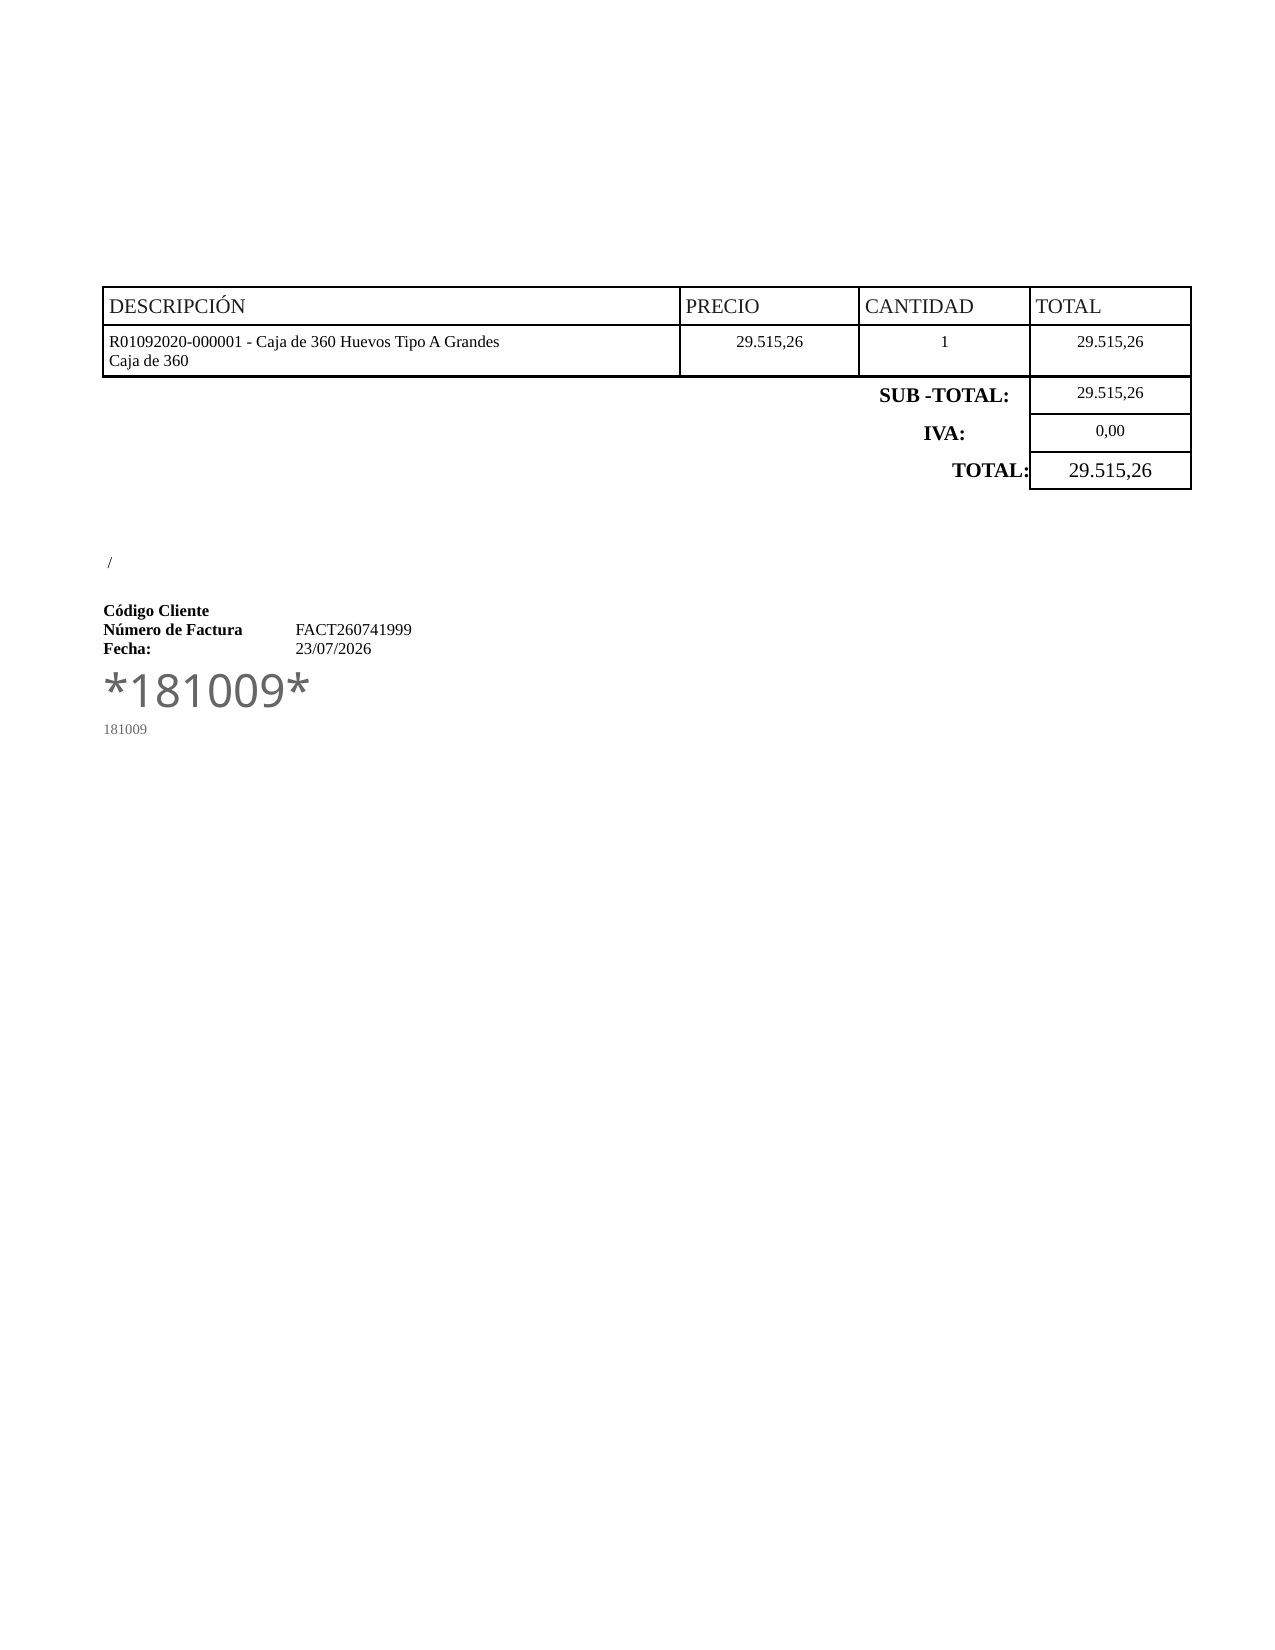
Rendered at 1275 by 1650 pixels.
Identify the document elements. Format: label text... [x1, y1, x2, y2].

table_header Código Cliente [103, 601, 295, 620]
table_cell SUB -TOTAL: [859, 378, 1029, 413]
text *181009* [103, 658, 1137, 721]
table_header PRECIO [681, 288, 858, 323]
table_cell 29.515,26 [1031, 326, 1190, 375]
table_cell TOTAL: [859, 451, 1029, 488]
table_header [295, 601, 517, 620]
table_cell 23/07/2026 [295, 639, 517, 658]
table_cell [103, 514, 858, 533]
table_cell [103, 534, 858, 553]
table_cell 1 [860, 326, 1029, 375]
table_header CANTIDAD [860, 288, 1029, 323]
table_cell [103, 378, 859, 488]
table_cell / [103, 553, 858, 572]
table_cell Fecha: [103, 639, 295, 658]
text 181009 [103, 721, 1137, 737]
table_header DESCRIPCIÓN [104, 288, 679, 323]
table_header TOTAL [1031, 288, 1190, 323]
table_cell Número de Factura [103, 620, 295, 639]
table_cell 29.515,26 [1031, 378, 1190, 413]
table_cell 29.515,26 [681, 326, 858, 375]
table_header [103, 490, 858, 514]
table_cell FACT260741999 [295, 620, 517, 639]
table_cell 0,00 [1031, 415, 1190, 451]
table_cell R01092020-000001 - Caja de 360 Huevos Tipo A Grandes Caja de 360 [104, 326, 679, 375]
table_cell 29.515,26 [1031, 453, 1190, 488]
table_cell IVA: [859, 413, 1029, 451]
